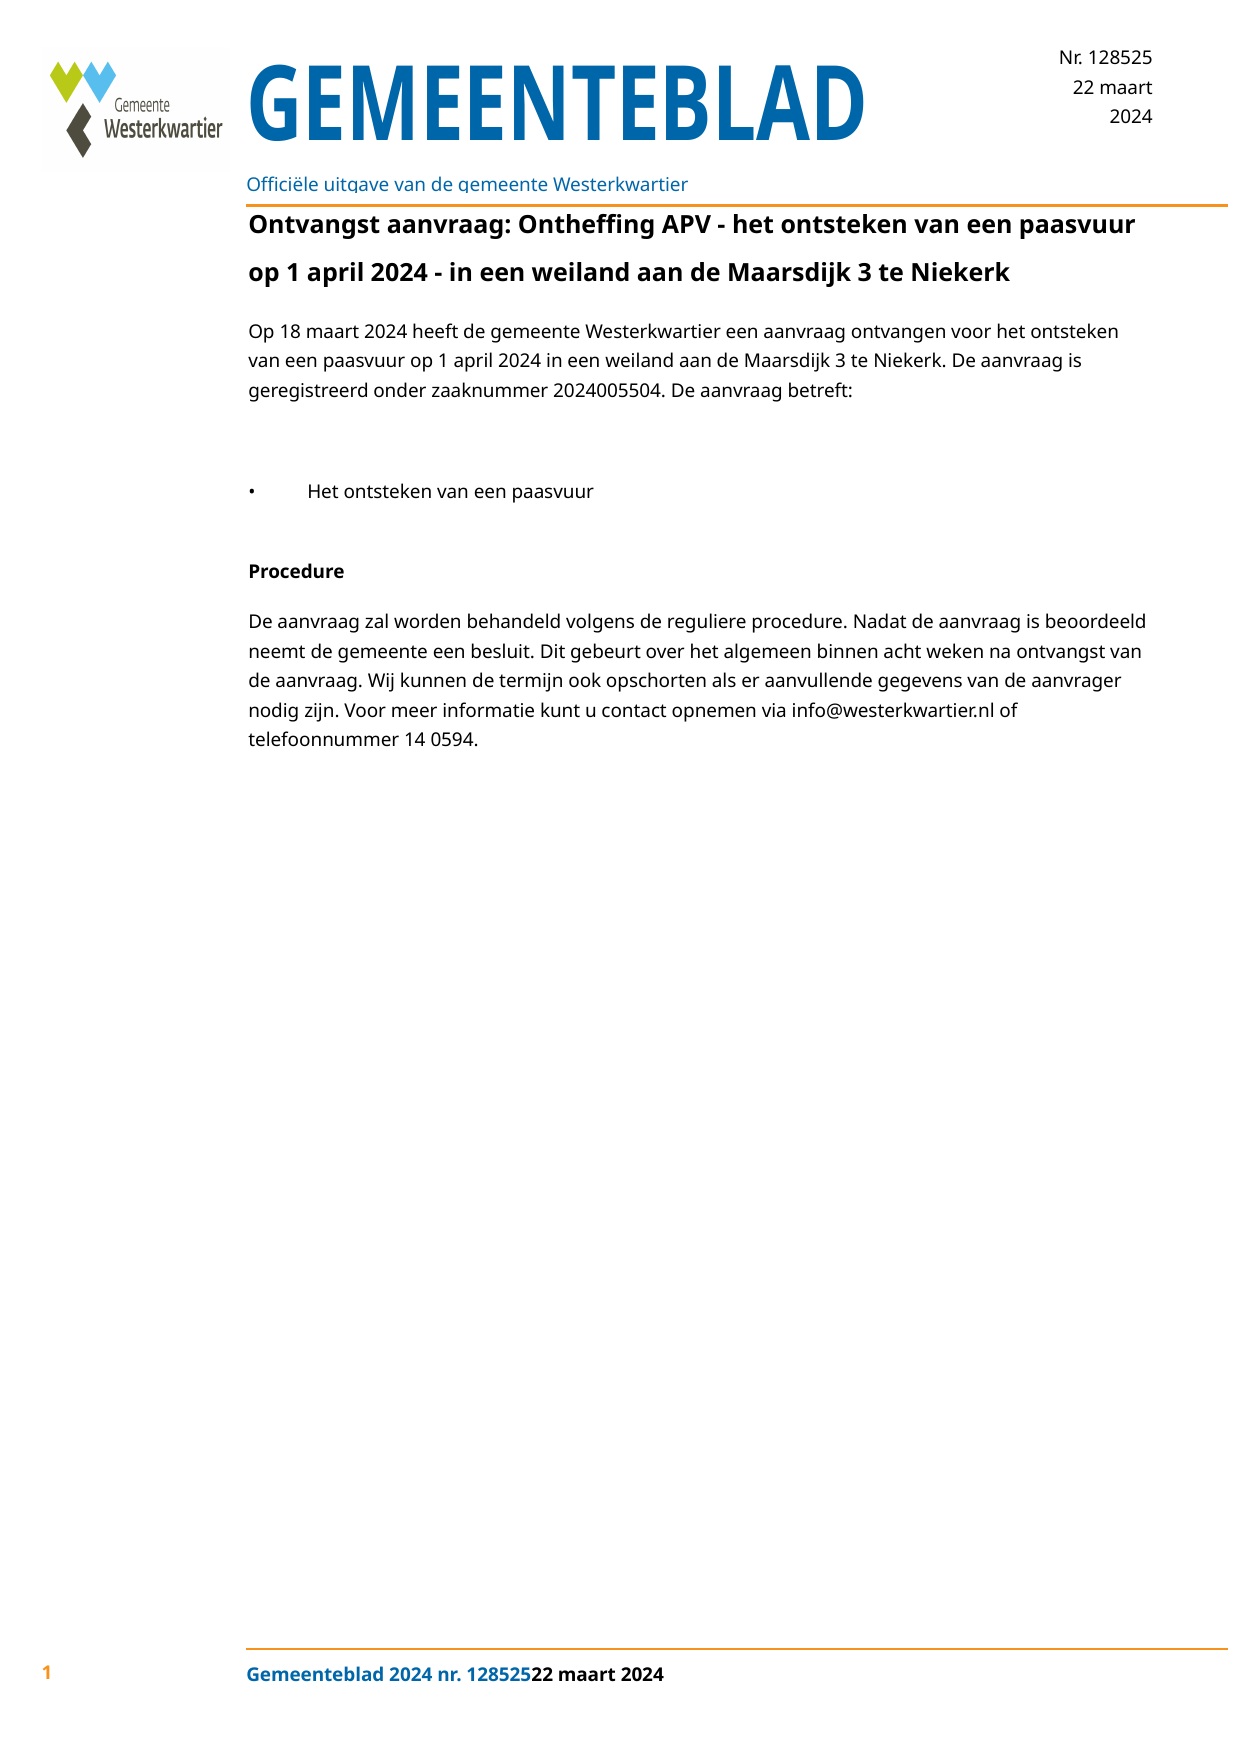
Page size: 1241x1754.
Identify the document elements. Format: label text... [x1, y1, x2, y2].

list Het ontsteken van een paasvuur [248, 478, 1152, 504]
text Procedure [248, 558, 1152, 584]
picture [41, 47, 231, 172]
text Ontvangst aanvraag: Ontheffing APV - het ontsteken van een paasvuur op 1 april 2024 - in een weiland aan de Maarsdijk 3 te Niekerk [248, 207, 1152, 288]
text De aanvraag zal worden behandeld volgens de reguliere procedure. Nadat de aanvraag is beoordeeld neemt de gemeente een besluit. Dit gebeurt over het algemeen binnen acht weken na ontvangst van de aanvraag. Wij kunnen de termijn ook opschorten als er aanvullende gegevens van de aanvrager nodig zijn. Voor meer informatie kunt u contact opnemen via info@westerkwartier.nl of telefoonnummer 14 0594. [248, 608, 1152, 752]
text Op 18 maart 2024 heeft de gemeente Westerkwartier een aanvraag ontvangen voor het ontsteken van een paasvuur op 1 april 2024 in een weiland aan de Maarsdijk 3 te Niekerk. De aanvraag is geregistreerd onder zaaknummer 2024005504. De aanvraag betreft: [248, 318, 1152, 403]
